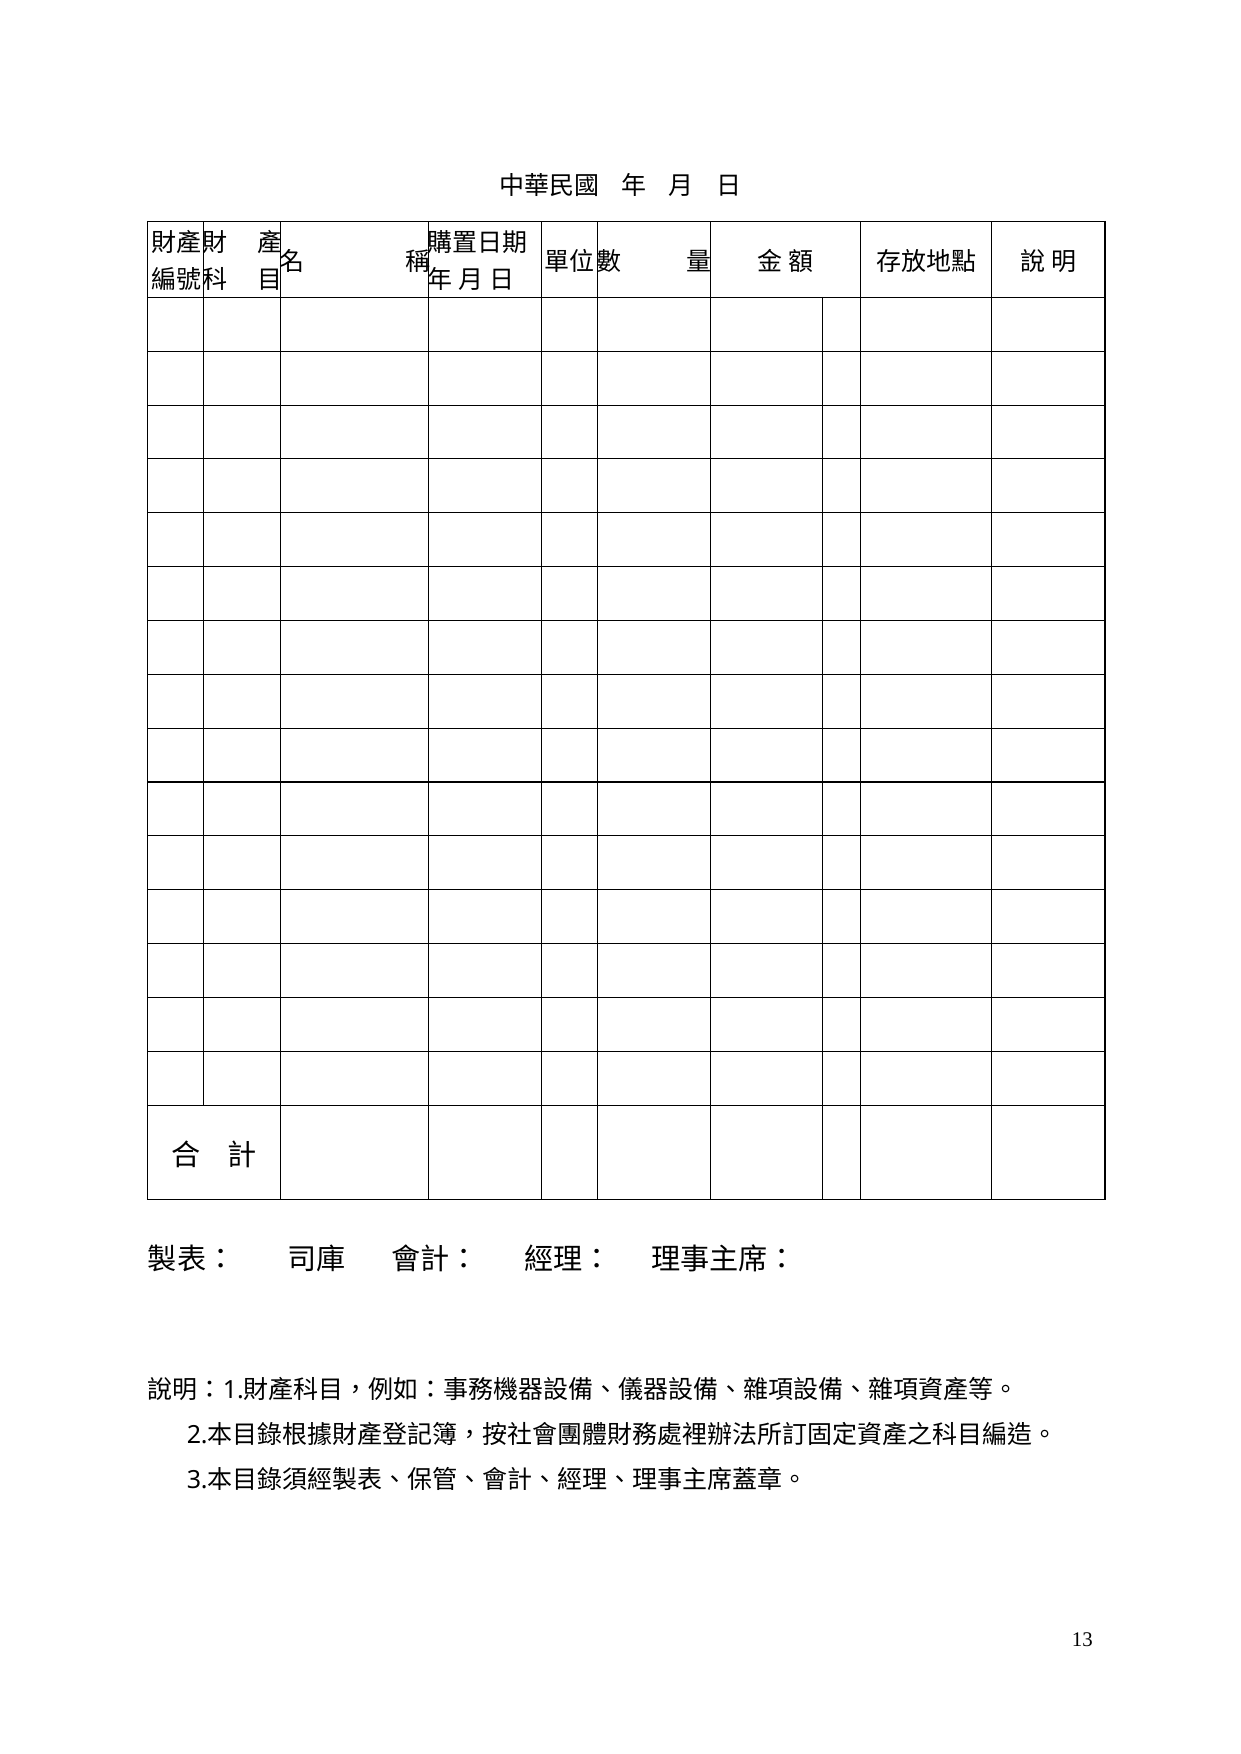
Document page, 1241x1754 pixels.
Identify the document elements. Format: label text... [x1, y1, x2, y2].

text 中華民國 年 月 日 [148, 164, 1092, 202]
table_cell [711, 621, 822, 674]
table_cell [281, 783, 428, 835]
table_cell [992, 998, 1104, 1051]
table_cell [598, 729, 710, 781]
text 製表： 司庫 會計： 經理： 理事主席： [148, 1219, 1092, 1294]
table_cell [542, 836, 597, 889]
table_cell [711, 1052, 822, 1104]
table_cell [281, 298, 428, 351]
table_cell [204, 298, 280, 351]
table_cell [429, 567, 541, 620]
table_header 財產 科目 [204, 222, 280, 297]
table_cell [992, 1106, 1104, 1199]
table_cell [823, 783, 860, 835]
table_cell [711, 567, 822, 620]
table_cell [542, 621, 597, 674]
table_header 說 明 [992, 222, 1104, 297]
table_cell [861, 783, 991, 835]
table_cell [711, 783, 822, 835]
table_cell [429, 406, 541, 458]
table_cell [281, 1052, 428, 1104]
table_header 數量 [606, 259, 614, 270]
table_cell [281, 567, 428, 620]
table_cell [542, 513, 597, 566]
table_cell [429, 836, 541, 889]
table_cell 合計 [148, 1106, 280, 1199]
table_cell [992, 459, 1104, 512]
table_cell [823, 944, 860, 997]
table_cell [861, 1106, 991, 1199]
table_cell [281, 729, 428, 781]
table_cell [204, 567, 280, 620]
table_cell [823, 513, 860, 566]
table_cell [711, 836, 822, 889]
table_cell [711, 675, 822, 728]
text 3.本目錄須經製表、保管、會計、經理、理事主席蓋章。 [148, 1459, 1092, 1497]
table_cell [711, 406, 822, 458]
table_cell [542, 890, 597, 943]
table_cell [598, 1052, 710, 1104]
table_cell [281, 675, 428, 728]
table_cell [711, 998, 822, 1051]
table_cell [148, 836, 203, 889]
table_cell [148, 944, 203, 997]
table_cell [542, 1052, 597, 1104]
table_cell [429, 1106, 541, 1199]
table_header 存放地點 [861, 222, 991, 297]
table_cell [992, 513, 1104, 566]
table_header 單位 [542, 222, 597, 297]
table_header 財產編號 [148, 222, 203, 297]
table_cell [204, 675, 280, 728]
text 2.本目錄根據財產登記簿，按社會團體財務處裡辦法所訂固定資產之科目編造。 [148, 1414, 1092, 1452]
table_cell [542, 1106, 597, 1199]
table_cell [992, 783, 1104, 835]
table_cell [823, 352, 860, 404]
table_cell [542, 944, 597, 997]
table_cell [542, 675, 597, 728]
table_cell [823, 621, 860, 674]
table_cell [598, 298, 710, 351]
table_cell [204, 998, 280, 1051]
table_cell [711, 513, 822, 566]
table_cell [992, 1052, 1104, 1104]
table_cell [992, 890, 1104, 943]
table_cell [598, 675, 710, 728]
table_cell [281, 459, 428, 512]
table_cell [823, 675, 860, 728]
table_cell [204, 513, 280, 566]
table_cell [204, 836, 280, 889]
table_cell [861, 406, 991, 458]
table_cell [598, 459, 710, 512]
table_cell [598, 621, 710, 674]
table_cell [598, 406, 710, 458]
table_cell [861, 352, 991, 404]
table_cell [598, 567, 710, 620]
table_cell [281, 406, 428, 458]
table_cell [281, 998, 428, 1051]
table_cell [429, 621, 541, 674]
table_cell [823, 459, 860, 512]
table_cell [598, 783, 710, 835]
table_cell [281, 621, 428, 674]
table_cell [148, 1052, 203, 1104]
table_cell [711, 729, 822, 781]
table_cell [148, 352, 203, 404]
table_cell [429, 298, 541, 351]
table_cell [542, 998, 597, 1051]
table_cell [148, 298, 203, 351]
table_cell [204, 352, 280, 404]
table_cell [711, 352, 822, 404]
table_cell [598, 352, 710, 404]
table_header 購置日期 年 月 日 [429, 222, 541, 297]
table_cell [148, 513, 203, 566]
table_cell [823, 836, 860, 889]
table_cell [429, 352, 541, 404]
table_cell [204, 729, 280, 781]
table_cell [429, 890, 541, 943]
text 說明：1.財產科目，例如：事務機器設備、儀器設備、雜項設備、雜項資產等。 [148, 1369, 1092, 1407]
table_cell [861, 621, 991, 674]
table_cell [429, 729, 541, 781]
table_cell [281, 1106, 428, 1199]
table_cell [542, 567, 597, 620]
table_cell [148, 459, 203, 512]
table_cell [861, 944, 991, 997]
table_cell [148, 406, 203, 458]
table_cell [992, 567, 1104, 620]
table_cell [429, 783, 541, 835]
table_cell [204, 621, 280, 674]
table_cell [598, 890, 710, 943]
table_cell [542, 298, 597, 351]
table_cell [992, 729, 1104, 781]
table_cell [711, 890, 822, 943]
table_cell [861, 567, 991, 620]
table_cell [823, 567, 860, 620]
table_cell [148, 567, 203, 620]
table_cell [992, 675, 1104, 728]
table_cell [711, 298, 822, 351]
table_cell [861, 513, 991, 566]
table_cell [861, 836, 991, 889]
table_cell [542, 352, 597, 404]
table_cell [861, 998, 991, 1051]
table_cell [204, 1052, 280, 1104]
table_cell [992, 298, 1104, 351]
table_cell [148, 783, 203, 835]
table_cell [148, 890, 203, 943]
table_cell [598, 836, 710, 889]
table_header 名 稱 [281, 222, 428, 297]
table_cell [823, 1106, 860, 1199]
table_cell [992, 944, 1104, 997]
table_cell [429, 513, 541, 566]
table_cell [861, 890, 991, 943]
table_cell [992, 406, 1104, 458]
table_header 金 額 [711, 222, 860, 297]
table_cell [823, 1052, 860, 1104]
table_cell [861, 1052, 991, 1104]
table_cell [542, 459, 597, 512]
table_cell [992, 836, 1104, 889]
table_cell [861, 298, 991, 351]
table_cell [711, 459, 822, 512]
table_cell [861, 675, 991, 728]
table_cell [429, 459, 541, 512]
table_cell [148, 621, 203, 674]
table_cell [598, 513, 710, 566]
table_cell [204, 890, 280, 943]
table_cell [429, 675, 541, 728]
table_cell [148, 729, 203, 781]
table_cell [148, 998, 203, 1051]
table_cell [992, 352, 1104, 404]
table_cell [598, 1106, 710, 1199]
table_cell [281, 352, 428, 404]
table_cell [204, 406, 280, 458]
table_cell [823, 729, 860, 781]
table_cell [542, 729, 597, 781]
table_cell [429, 998, 541, 1051]
table_cell [281, 513, 428, 566]
table_cell [823, 406, 860, 458]
table_cell [992, 621, 1104, 674]
table_cell [542, 406, 597, 458]
table_cell [204, 944, 280, 997]
table_cell [823, 890, 860, 943]
table_cell [429, 1052, 541, 1104]
table_cell [429, 944, 541, 997]
table_header 數量 [598, 222, 710, 297]
table_cell [204, 459, 280, 512]
table_cell [861, 729, 991, 781]
table_cell [823, 998, 860, 1051]
table_cell [542, 783, 597, 835]
table_cell [281, 944, 428, 997]
table_cell [598, 998, 710, 1051]
table_cell [598, 944, 710, 997]
table_cell [711, 944, 822, 997]
table_cell [148, 675, 203, 728]
table_cell [823, 298, 860, 351]
table_cell [204, 783, 280, 835]
table_cell [861, 459, 991, 512]
table_cell [711, 1106, 822, 1199]
table_cell [281, 890, 428, 943]
table_cell [281, 836, 428, 889]
